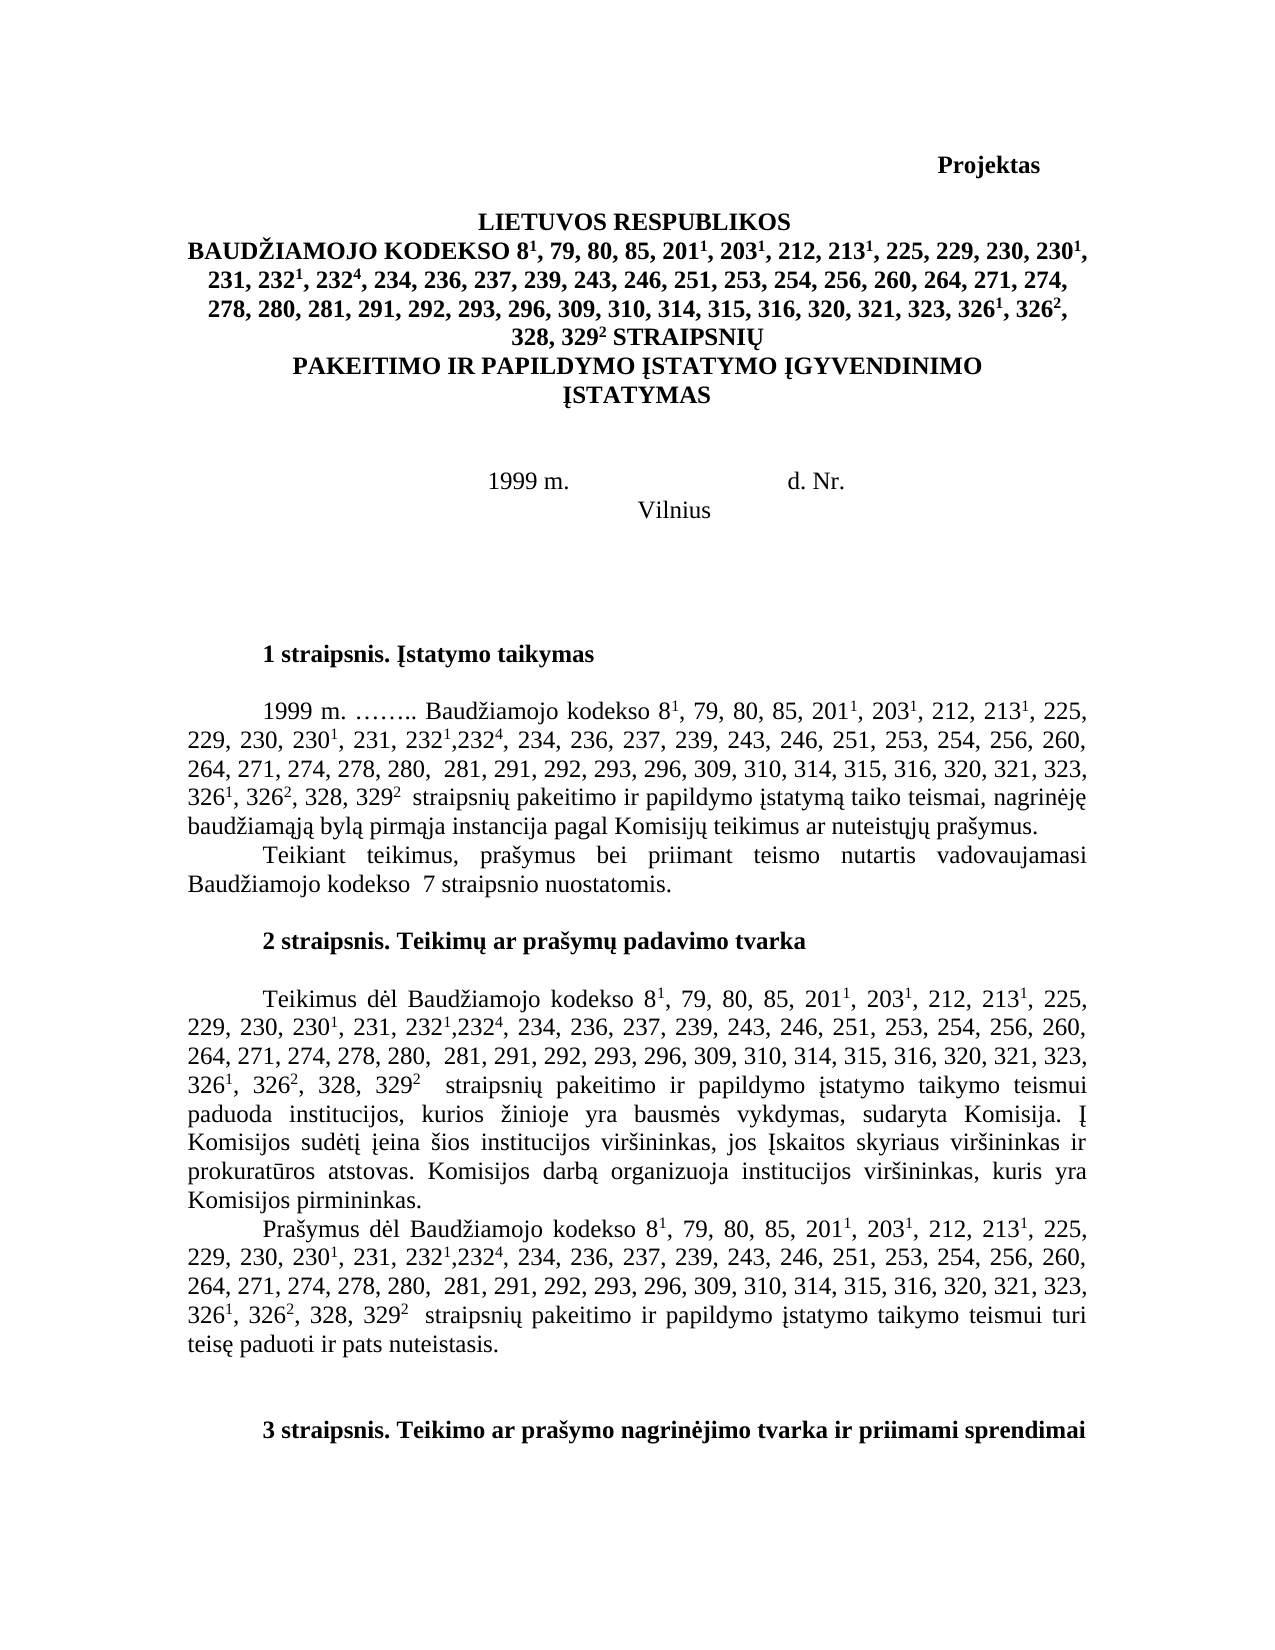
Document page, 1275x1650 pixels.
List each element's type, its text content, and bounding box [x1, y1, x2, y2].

text 2 straipsnis. Teikimų ar prašymų padavimo tvarka [187, 926, 1087, 955]
text Vilnius [187, 495, 1087, 524]
text 3 straipsnis. Teikimo ar prašymo nagrinėjimo tvarka ir priimami sprendimai [187, 1415, 1087, 1444]
text 1999 m. d. Nr. [187, 466, 1087, 495]
text LIETUVOS RESPUBLIKOS [187, 207, 1087, 236]
text Prašymus dėl Baudžiamojo kodekso 81, 79, 80, 85, 2011, 2031, 212, 2131, 225, 229, 230, 2301, 231, 2321,2324, 234, 236, 237, 239, 243, 246, 251, 253, 254, 256, 260, 264, 271, 274, 278, 280, 281, 291, 292, 293, 296, 309, 310, 314, 315, 316, 320, 321, 323, 3261, 3262, 328, 3292 straipsnių pakeitimo ir papildymo įstatymo taikymo teismui turi teisę paduoti ir pats nuteistasis. [187, 1214, 1087, 1357]
text 1 straipsnis. Įstatymo taikymas [187, 639, 1087, 667]
text 1999 m. …….. Baudžiamojo kodekso 81, 79, 80, 85, 2011, 2031, 212, 2131, 225, 229, 230, 2301, 231, 2321,2324, 234, 236, 237, 239, 243, 246, 251, 253, 254, 256, 260, 264, 271, 274, 278, 280, 281, 291, 292, 293, 296, 309, 310, 314, 315, 316, 320, 321, 323, 3261, 3262, 328, 3292 straipsnių pakeitimo ir papildymo įstatymą taiko teismai, nagrinėję baudžiamąją bylą pirmąja instancija pagal Komisijų teikimus ar nuteistųjų prašymus. [187, 696, 1087, 840]
text BAUDŽIAMOJO KODEKSO 81, 79, 80, 85, 2011, 2031, 212, 2131, 225, 229, 230, 2301, 231, 2321, 2324, 234, 236, 237, 239, 243, 246, 251, 253, 254, 256, 260, 264, 271, 274, 278, 280, 281, 291, 292, 293, 296, 309, 310, 314, 315, 316, 320, 321, 323, 3261, 3262, 328, 3292 STRAIPSNIŲ [187, 236, 1087, 351]
text Projektas [862, 150, 1087, 179]
text Teikimus dėl Baudžiamojo kodekso 81, 79, 80, 85, 2011, 2031, 212, 2131, 225, 229, 230, 2301, 231, 2321,2324, 234, 236, 237, 239, 243, 246, 251, 253, 254, 256, 260, 264, 271, 274, 278, 280, 281, 291, 292, 293, 296, 309, 310, 314, 315, 316, 320, 321, 323, 3261, 3262, 328, 3292 straipsnių pakeitimo ir papildymo įstatymo taikymo teismui paduoda institucijos, kurios žinioje yra bausmės vykdymas, sudaryta Komisija. Į Komisijos sudėtį įeina šios institucijos viršininkas, jos Įskaitos skyriaus viršininkas ir prokuratūros atstovas. Komisijos darbą organizuoja institucijos viršininkas, kuris yra Komisijos pirmininkas. [187, 984, 1087, 1214]
text ĮSTATYMAS [487, 380, 1087, 409]
text Teikiant teikimus, prašymus bei priimant teismo nutartis vadovaujamasi Baudžiamojo kodekso 7 straipsnio nuostatomis. [187, 840, 1087, 897]
text PAKEITIMO IR PAPILDYMO ĮSTATYMO ĮGYVENDINIMO [187, 351, 1087, 380]
